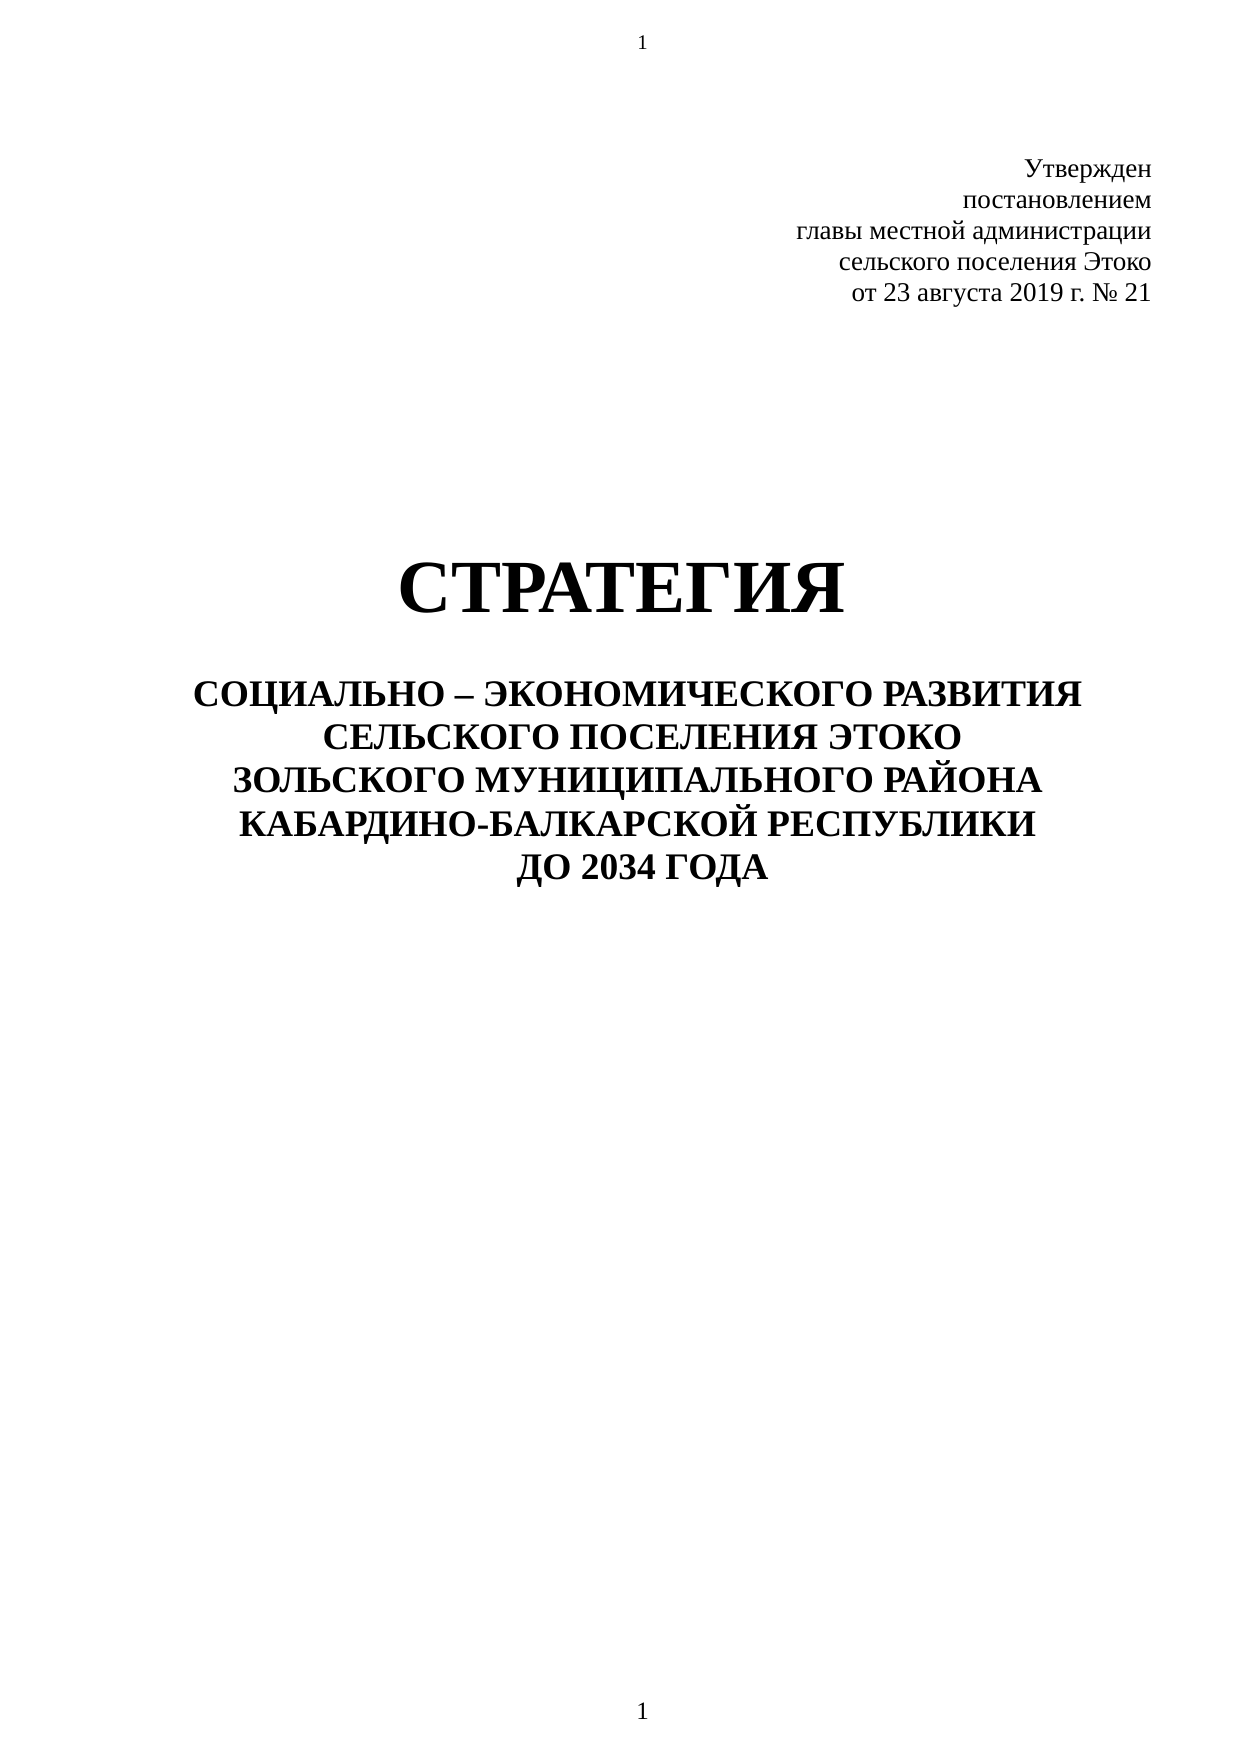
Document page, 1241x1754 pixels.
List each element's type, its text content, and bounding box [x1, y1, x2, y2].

text ЗОЛЬСКОГО МУНИЦИПАЛЬНОГО РАЙОНА [133, 758, 1152, 801]
text СЕЛЬСКОГО ПОСЕЛЕНИЯ ЭТОКО [133, 715, 1152, 758]
text СОЦИАЛЬНО – ЭКОНОМИЧЕСКОГО РАЗВИТИЯ [133, 672, 1152, 715]
text сельского поселения Этоко [133, 245, 1152, 276]
text постановлением [133, 183, 1152, 214]
subtitle Утвержден [133, 152, 1152, 183]
text от 23 августа 2019 г. № 21 [133, 276, 1152, 307]
text ДО 2034 ГОДА [133, 844, 1152, 887]
text КАБАРДИНО-БАЛКАРСКОЙ РЕСПУБЛИКИ [133, 801, 1152, 844]
text главы местной администрации [133, 214, 1152, 245]
text СТРАТЕГИЯ [133, 542, 1152, 628]
